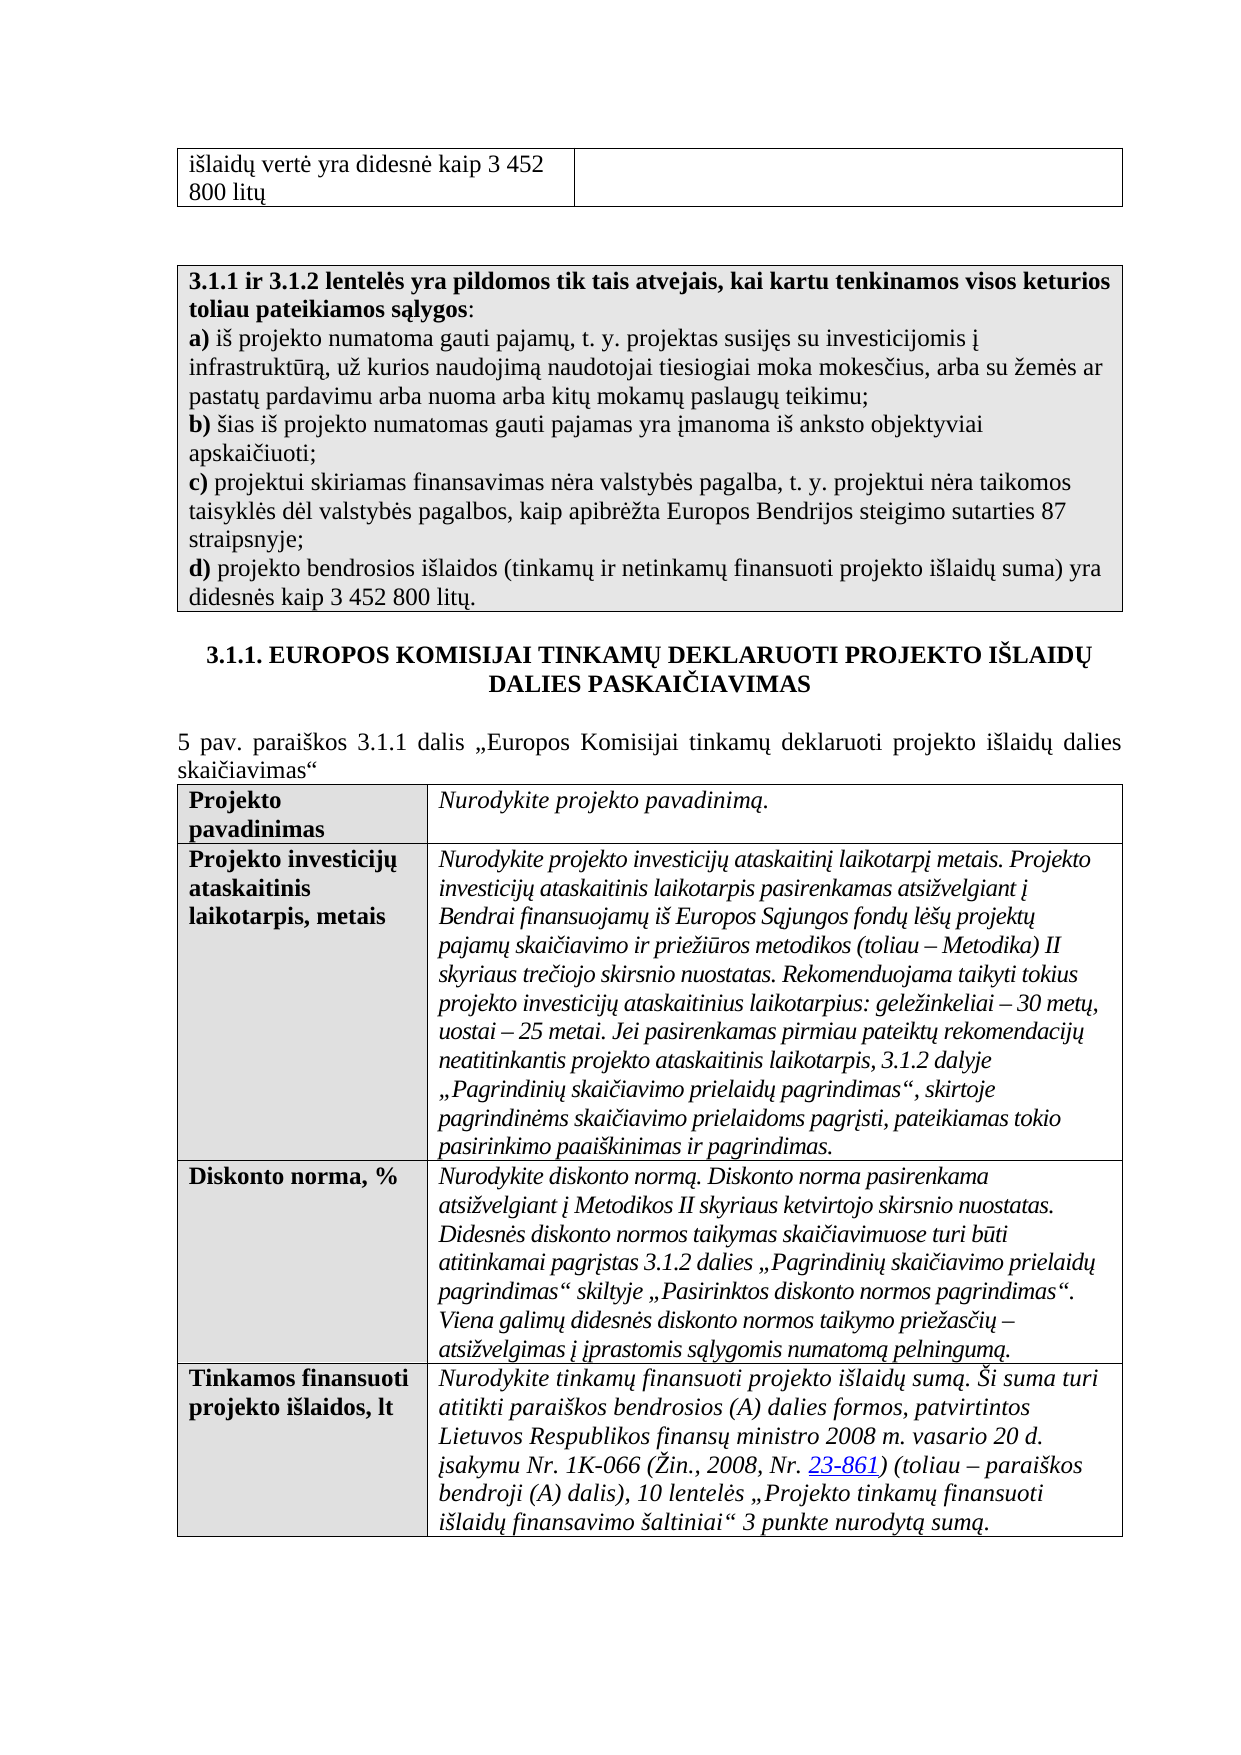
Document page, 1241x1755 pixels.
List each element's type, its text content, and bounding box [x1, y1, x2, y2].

table_cell Nurodykite projekto investicijų ataskaitinį laikotarpį metais. Projekto investicijų ataskaitinis laikotarpis pasirenkamas atsižvelgiant į Bendrai finansuojamų iš Europos Sąjungos fondų lėšų projektų pajamų skaičiavimo ir priežiūros metodikos (toliau – Metodika) II skyriaus trečiojo skirsnio nuostatas. Rekomenduojama taikyti tokius projekto investicijų ataskaitinius laikotarpius: geležinkeliai – 30 metų, uostai – 25 metai. Jei pasirenkamas pirmiau pateiktų rekomendacijų neatitinkantis projekto ataskaitinis laikotarpis, 3.1.2 dalyje „Pagrindinių skaičiavimo prielaidų pagrindimas“, skirtoje pagrindinėms skaičiavimo prielaidoms pagrįsti, pateikiamas tokio pasirinkimo paaiškinimas ir pagrindimas. [428, 844, 1122, 1160]
table_cell Diskonto norma, % [178, 1161, 427, 1362]
table_header 3.1.1 ir 3.1.2 lentelės yra pildomos tik tais atvejais, kai kartu tenkinamos visos keturios toliau pateikiamos sąlygos: a) iš projekto numatoma gauti pajamų, t. y. projektas susijęs su investicijomis į infrastruktūrą, už kurios naudojimą naudotojai tiesiogiai moka mokesčius, arba su žemės ar pastatų pardavimu arba nuoma arba kitų mokamų paslaugų teikimu; b) šias iš projekto numatomas gauti pajamas yra įmanoma iš anksto objektyviai apskaičiuoti; c) projektui skiriamas finansavimas nėra valstybės pagalba, t. y. projektui nėra taikomos taisyklės dėl valstybės pagalbos, kaip apibrėžta Europos Bendrijos steigimo sutarties 87 straipsnyje; d) projekto bendrosios išlaidos (tinkamų ir netinkamų finansuoti projekto išlaidų suma) yra didesnės kaip 3 452 800 litų. [178, 266, 1122, 611]
table_cell [575, 149, 1122, 206]
table_cell [] gaunama pajamų ir jos yra įvertinamos iš anksto bei projekto išlaidų vertė yra didesnė kaip 3 452 800 litų [178, 149, 574, 206]
table_cell Projekto investicijų ataskaitinis laikotarpis, metais [178, 844, 427, 1160]
table_cell Nurodykite tinkamų finansuoti projekto išlaidų sumą. Ši suma turi atitikti paraiškos bendrosios (A) dalies formos, patvirtintos Lietuvos Respublikos finansų ministro 2008 m. vasario 20 d. įsakymu Nr. 1K-066 (Žin., 2008, Nr. 23-861) (toliau – paraiškos bendroji (A) dalis), 10 lentelės „Projekto tinkamų finansuoti išlaidų finansavimo šaltiniai“ 3 punkte nurodytą sumą. [428, 1364, 1122, 1536]
text 5 pav. paraiškos 3.1.1 dalis „Europos Komisijai tinkamų deklaruoti projekto išlaidų dalies skaičiavimas“ [177, 727, 1122, 784]
table_cell Tinkamos finansuoti projekto išlaidos, lt [178, 1364, 427, 1536]
table_cell Nurodykite diskonto normą. Diskonto norma pasirenkama atsižvelgiant į Metodikos II skyriaus ketvirtojo skirsnio nuostatas. Didesnės diskonto normos taikymas skaičiavimuose turi būti atitinkamai pagrįstas 3.1.2 dalies „Pagrindinių skaičiavimo prielaidų pagrindimas“ skiltyje „Pasirinktos diskonto normos pagrindimas“. Viena galimų didesnės diskonto normos taikymo priežasčių – atsižvelgimas į įprastomis sąlygomis numatomą pelningumą. [428, 1161, 1122, 1362]
text 3.1.1. Europos Komisijai tinkamų deklaruoti projekto išlaidų dalies paskaičiavimas [177, 641, 1122, 698]
table_header Nurodykite projekto pavadinimą. [428, 785, 1122, 843]
table_header Projekto pavadinimas [178, 785, 427, 843]
